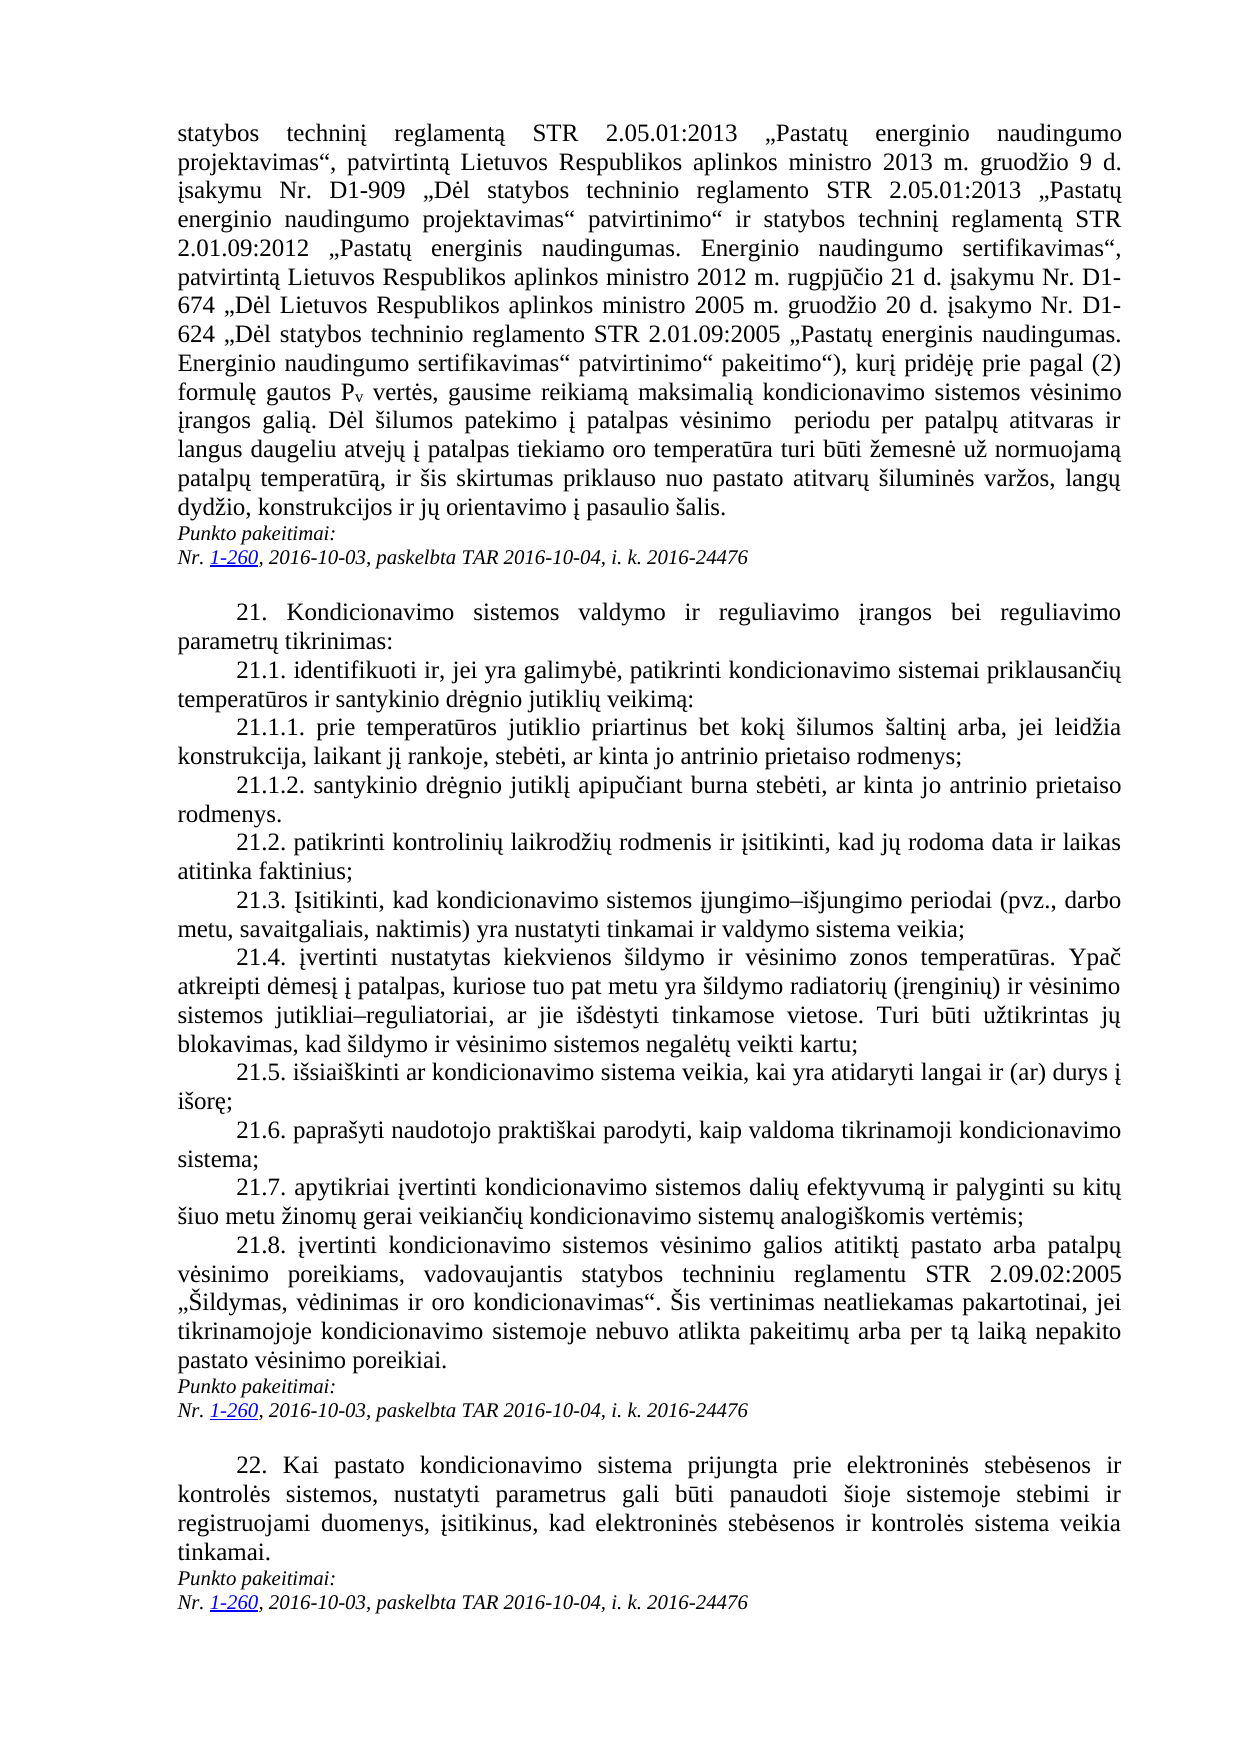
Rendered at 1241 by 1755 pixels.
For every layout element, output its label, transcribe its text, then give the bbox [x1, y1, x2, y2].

text 21.2. patikrinti kontrolinių laikrodžių rodmenis ir įsitikinti, kad jų rodoma data ir laikas atitinka faktinius; [177, 827, 1122, 885]
text Punkto pakeitimai: [177, 1566, 1122, 1590]
text 21.6. paprašyti naudotojo praktiškai parodyti, kaip valdoma tikrinamoji kondicionavimo sistema; [177, 1115, 1122, 1172]
text statybos techninį reglamentą STR 2.05.01:2013 „Pastatų energinio naudingumo projektavimas“, patvirtintą Lietuvos Respublikos aplinkos ministro 2013 m. gruodžio 9 d. įsakymu Nr. D1-909 „Dėl statybos techninio reglamento STR 2.05.01:2013 „Pastatų energinio naudingumo projektavimas“ patvirtinimo“ ir statybos techninį reglamentą STR 2.01.09:2012 „Pastatų energinis naudingumas. Energinio naudingumo sertifikavimas“, patvirtintą Lietuvos Respublikos aplinkos ministro 2012 m. rugpjūčio 21 d. įsakymu Nr. D1-674 „Dėl Lietuvos Respublikos aplinkos ministro 2005 m. gruodžio 20 d. įsakymo Nr. D1-624 „Dėl statybos techninio reglamento STR 2.01.09:2005 „Pastatų energinis naudingumas. Energinio naudingumo sertifikavimas“ patvirtinimo“ pakeitimo“), kurį pridėję prie pagal (2) formulę gautos Pv vertės, gausime reikiamą maksimalią kondicionavimo sistemos vėsinimo įrangos galią. Dėl šilumos patekimo į patalpas vėsinimo periodu per patalpų atitvaras ir langus daugeliu atvejų į patalpas tiekiamo oro temperatūra turi būti žemesnė už normuojamą patalpų temperatūrą, ir šis skirtumas priklauso nuo pastato atitvarų šiluminės varžos, langų dydžio, konstrukcijos ir jų orientavimo į pasaulio šalis. [177, 118, 1122, 521]
text 21.7. apytikriai įvertinti kondicionavimo sistemos dalių efektyvumą ir palyginti su kitų šiuo metu žinomų gerai veikiančių kondicionavimo sistemų analogiškomis vertėmis; [177, 1172, 1122, 1230]
text 21.4. įvertinti nustatytas kiekvienos šildymo ir vėsinimo zonos temperatūras. Ypač atkreipti dėmesį į patalpas, kuriose tuo pat metu yra šildymo radiatorių (įrenginių) ir vėsinimo sistemos jutikliai–reguliatoriai, ar jie išdėstyti tinkamose vietose. Turi būti užtikrintas jų blokavimas, kad šildymo ir vėsinimo sistemos negalėtų veikti kartu; [177, 942, 1122, 1057]
text 21.1.1. prie temperatūros jutiklio priartinus bet kokį šilumos šaltinį arba, jei leidžia konstrukcija, laikant jį rankoje, stebėti, ar kinta jo antrinio prietaiso rodmenys; [177, 712, 1122, 770]
text 21.8. įvertinti kondicionavimo sistemos vėsinimo galios atitiktį pastato arba patalpų vėsinimo poreikiams, vadovaujantis statybos techniniu reglamentu STR 2.09.02:2005 „Šildymas, vėdinimas ir oro kondicionavimas“. Šis vertinimas neatliekamas pakartotinai, jei tikrinamojoje kondicionavimo sistemoje nebuvo atlikta pakeitimų arba per tą laiką nepakito pastato vėsinimo poreikiai. [177, 1230, 1122, 1374]
text 21.1. identifikuoti ir, jei yra galimybė, patikrinti kondicionavimo sistemai priklausančių temperatūros ir santykinio drėgnio jutiklių veikimą: [177, 655, 1122, 712]
text 21.3. Įsitikinti, kad kondicionavimo sistemos įjungimo–išjungimo periodai (pvz., darbo metu, savaitgaliais, naktimis) yra nustatyti tinkamai ir valdymo sistema veikia; [177, 885, 1122, 942]
text Punkto pakeitimai: [177, 521, 1122, 545]
text Nr. 1-260, 2016-10-03, paskelbta TAR 2016-10-04, i. k. 2016-24476 [177, 1398, 1122, 1422]
text 21.1.2. santykinio drėgnio jutiklį apipučiant burna stebėti, ar kinta jo antrinio prietaiso rodmenys. [177, 770, 1122, 827]
text 21.5. išsiaiškinti ar kondicionavimo sistema veikia, kai yra atidaryti langai ir (ar) durys į išorę; [177, 1057, 1122, 1115]
text 22. Kai pastato kondicionavimo sistema prijungta prie elektroninės stebėsenos ir kontrolės sistemos, nustatyti parametrus gali būti panaudoti šioje sistemoje stebimi ir registruojami duomenys, įsitikinus, kad elektroninės stebėsenos ir kontrolės sistema veikia tinkamai. [177, 1451, 1122, 1566]
text Punkto pakeitimai: [177, 1374, 1122, 1398]
text Nr. 1-260, 2016-10-03, paskelbta TAR 2016-10-04, i. k. 2016-24476 [177, 545, 1122, 569]
text 21. Kondicionavimo sistemos valdymo ir reguliavimo įrangos bei reguliavimo parametrų tikrinimas: [177, 597, 1122, 655]
text Nr. 1-260, 2016-10-03, paskelbta TAR 2016-10-04, i. k. 2016-24476 [177, 1590, 1122, 1614]
